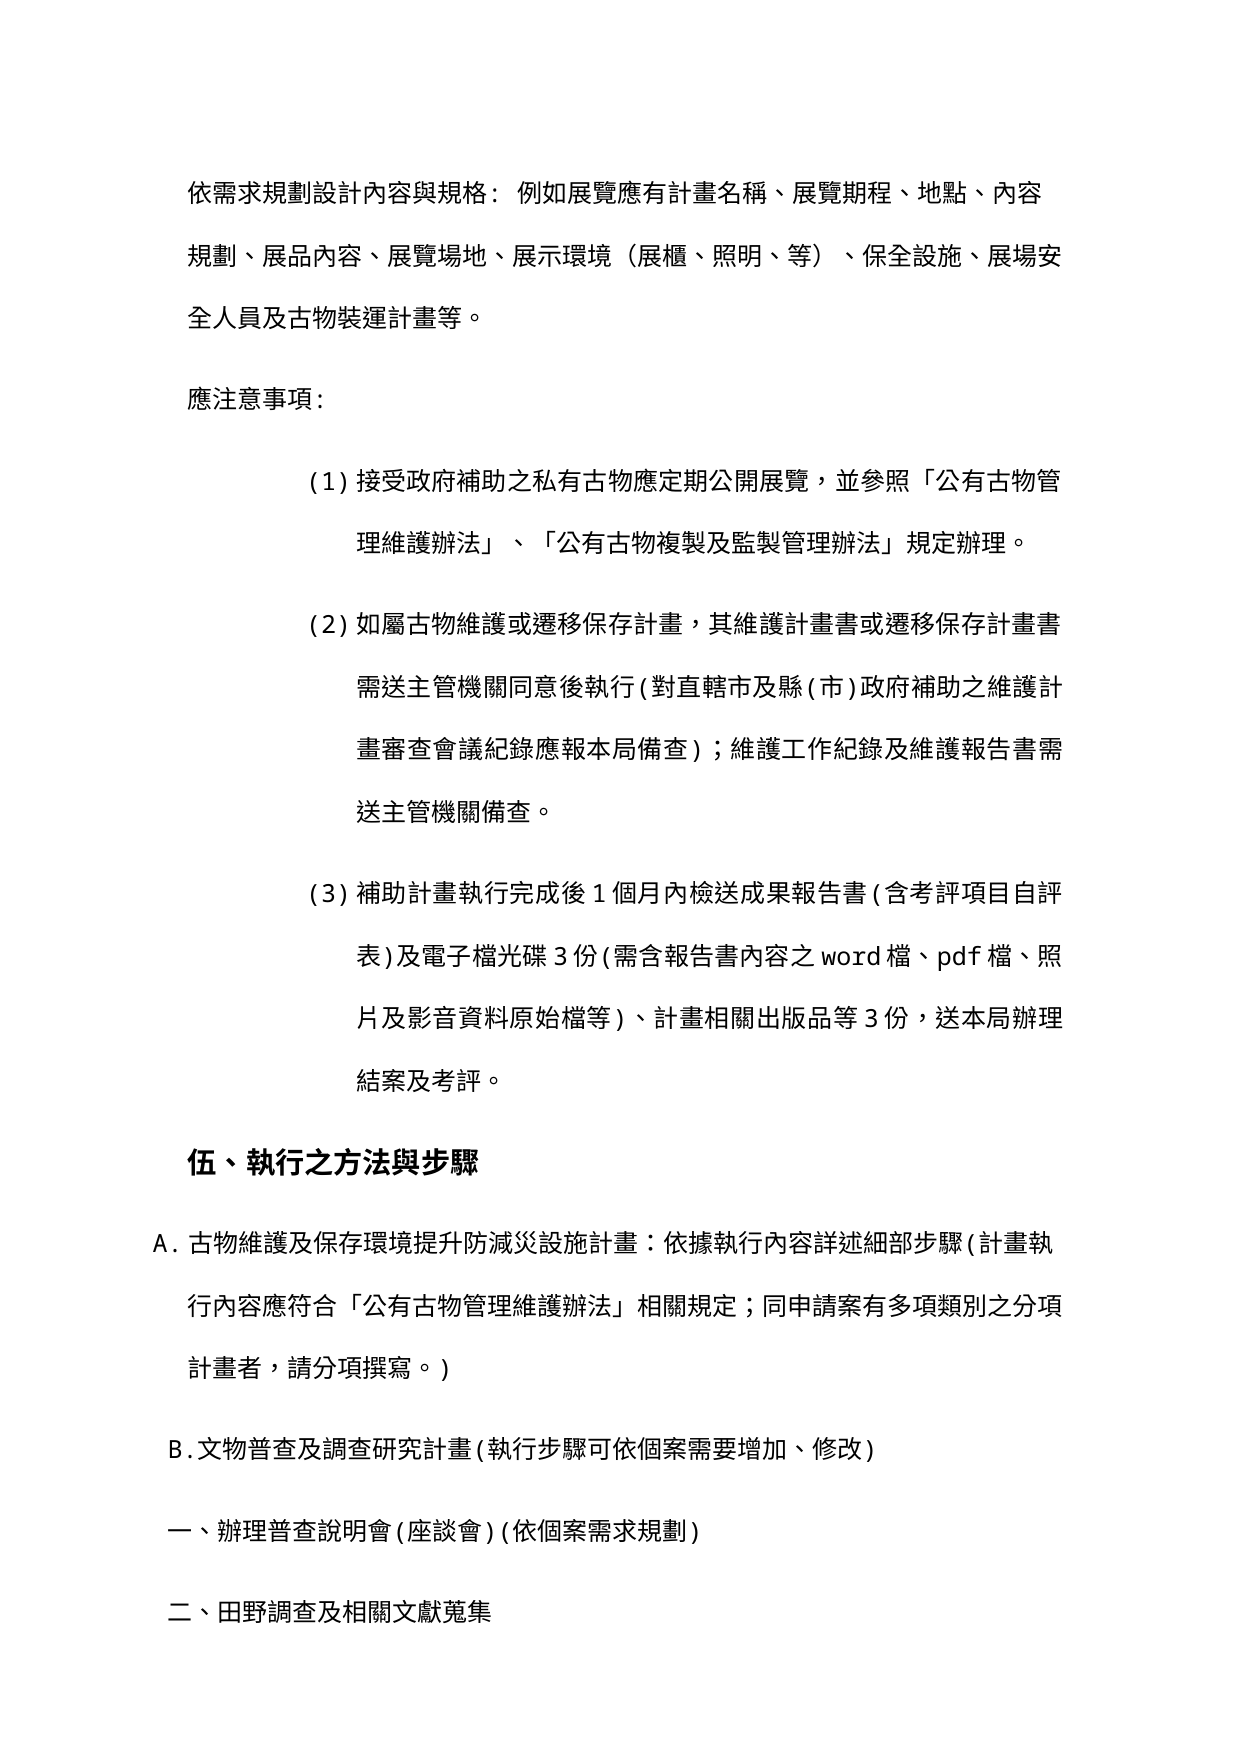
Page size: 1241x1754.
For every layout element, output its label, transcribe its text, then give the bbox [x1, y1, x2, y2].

text A. 古物維護及保存環境提升防減災設施計畫：依據執行內容詳述細部步驟(計畫執行內容應符合「公有古物管理維護辦法」相關規定；同申請案有多項類別之分項計畫者，請分項撰寫。) [137, 1200, 1063, 1387]
text 一、辦理普查說明會(座談會)(依個案需求規劃) [137, 1487, 1063, 1550]
text 伍、執行之方法與步驟 [187, 1119, 1063, 1181]
list 如屬古物維護或遷移保存計畫，其維護計畫書或遷移保存計畫書需送主管機關同意後執行(對直轄市及縣(市)政府補助之維護計畫審查會議紀錄應報本局備查)；維護工作紀錄及維護報告書需送主管機關備查。 [306, 581, 1063, 831]
text 二、田野調查及相關文獻蒐集 [137, 1569, 1063, 1631]
text B.文物普查及調查研究計畫(執行步驟可依個案需要增加、修改) [137, 1406, 1063, 1469]
list 接受政府補助之私有古物應定期公開展覽，並參照「公有古物管理維護辦法」、「公有古物複製及監製管理辦法」規定辦理。 [306, 437, 1063, 562]
text 應注意事項: [187, 356, 1063, 419]
text 依需求規劃設計內容與規格: 例如展覽應有計畫名稱、展覽期程、地點、內容規劃、展品內容、展覽場地、展示環境（展櫃、照明、等）、保全設施、展場安全人員及古物裝運計畫等。 [187, 150, 1063, 337]
list 補助計畫執行完成後1個月內檢送成果報告書(含考評項目自評表)及電子檔光碟3份(需含報告書內容之word檔、pdf檔、照片及影音資料原始檔等)、計畫相關出版品等3份，送本局辦理結案及考評。 [306, 850, 1063, 1100]
